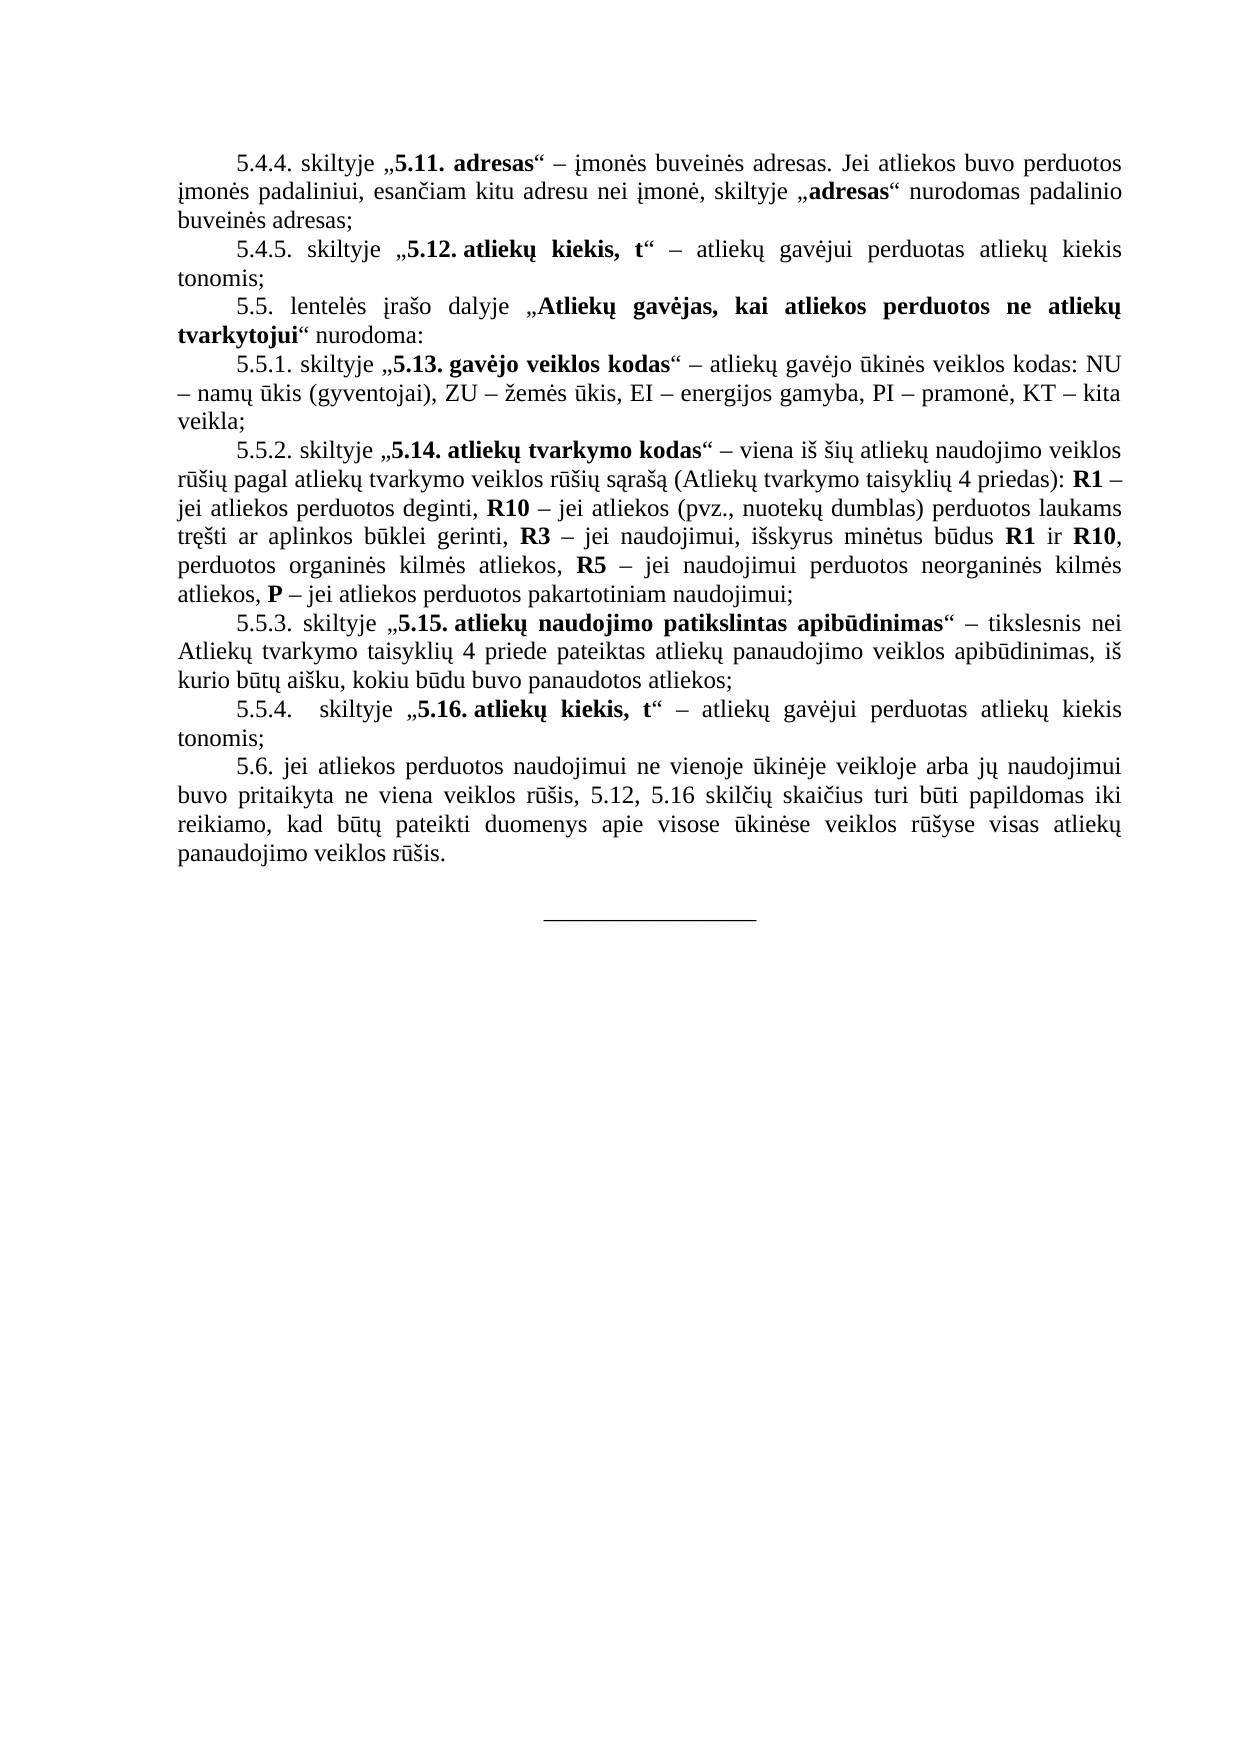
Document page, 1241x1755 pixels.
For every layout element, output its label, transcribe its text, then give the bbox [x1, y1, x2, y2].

text 5.5.2. skiltyje „5.14. atliekų tvarkymo kodas“ – viena iš šių atliekų naudojimo veiklos rūšių pagal atliekų tvarkymo veiklos rūšių sąrašą (Atliekų tvarkymo taisyklių 4 priedas): R1 – jei atliekos perduotos deginti, R10 – jei atliekos (pvz., nuotekų dumblas) perduotos laukams tręšti ar aplinkos būklei gerinti, R3 – jei naudojimui, išskyrus minėtus būdus R1 ir R10, perduotos organinės kilmės atliekos, R5 – jei naudojimui perduotos neorganinės kilmės atliekos, P – jei atliekos perduotos pakartotiniam naudojimui; [177, 435, 1122, 608]
text 5.5.4. skiltyje „5.16. atliekų kiekis, t“ – atliekų gavėjui perduotas atliekų kiekis tonomis; [177, 694, 1122, 751]
text 5.5.1. skiltyje „5.13. gavėjo veiklos kodas“ – atliekų gavėjo ūkinės veiklos kodas: NU – namų ūkis (gyventojai), ZU – žemės ūkis, EI – energijos gamyba, PI – pramonė, KT – kita veikla; [177, 349, 1122, 435]
text _________________ [177, 895, 1122, 924]
text 5.5. lentelės įrašo dalyje „Atliekų gavėjas, kai atliekos perduotos ne atliekų tvarkytojui“ nurodoma: [177, 291, 1122, 349]
text 5.5.3. skiltyje „5.15. atliekų naudojimo patikslintas apibūdinimas“ – tikslesnis nei Atliekų tvarkymo taisyklių 4 priede pateiktas atliekų panaudojimo veiklos apibūdinimas, iš kurio būtų aišku, kokiu būdu buvo panaudotos atliekos; [177, 608, 1122, 694]
text 5.4.4. skiltyje „5.11. adresas“ – įmonės buveinės adresas. Jei atliekos buvo perduotos įmonės padaliniui, esančiam kitu adresu nei įmonė, skiltyje „adresas“ nurodomas padalinio buveinės adresas; [177, 148, 1122, 234]
text 5.4.5. skiltyje „5.12. atliekų kiekis, t“ – atliekų gavėjui perduotas atliekų kiekis tonomis; [177, 234, 1122, 291]
text 5.6. jei atliekos perduotos naudojimui ne vienoje ūkinėje veikloje arba jų naudojimui buvo pritaikyta ne viena veiklos rūšis, 5.12, 5.16 skilčių skaičius turi būti papildomas iki reikiamo, kad būtų pateikti duomenys apie visose ūkinėse veiklos rūšyse visas atliekų panaudojimo veiklos rūšis. [177, 751, 1122, 866]
